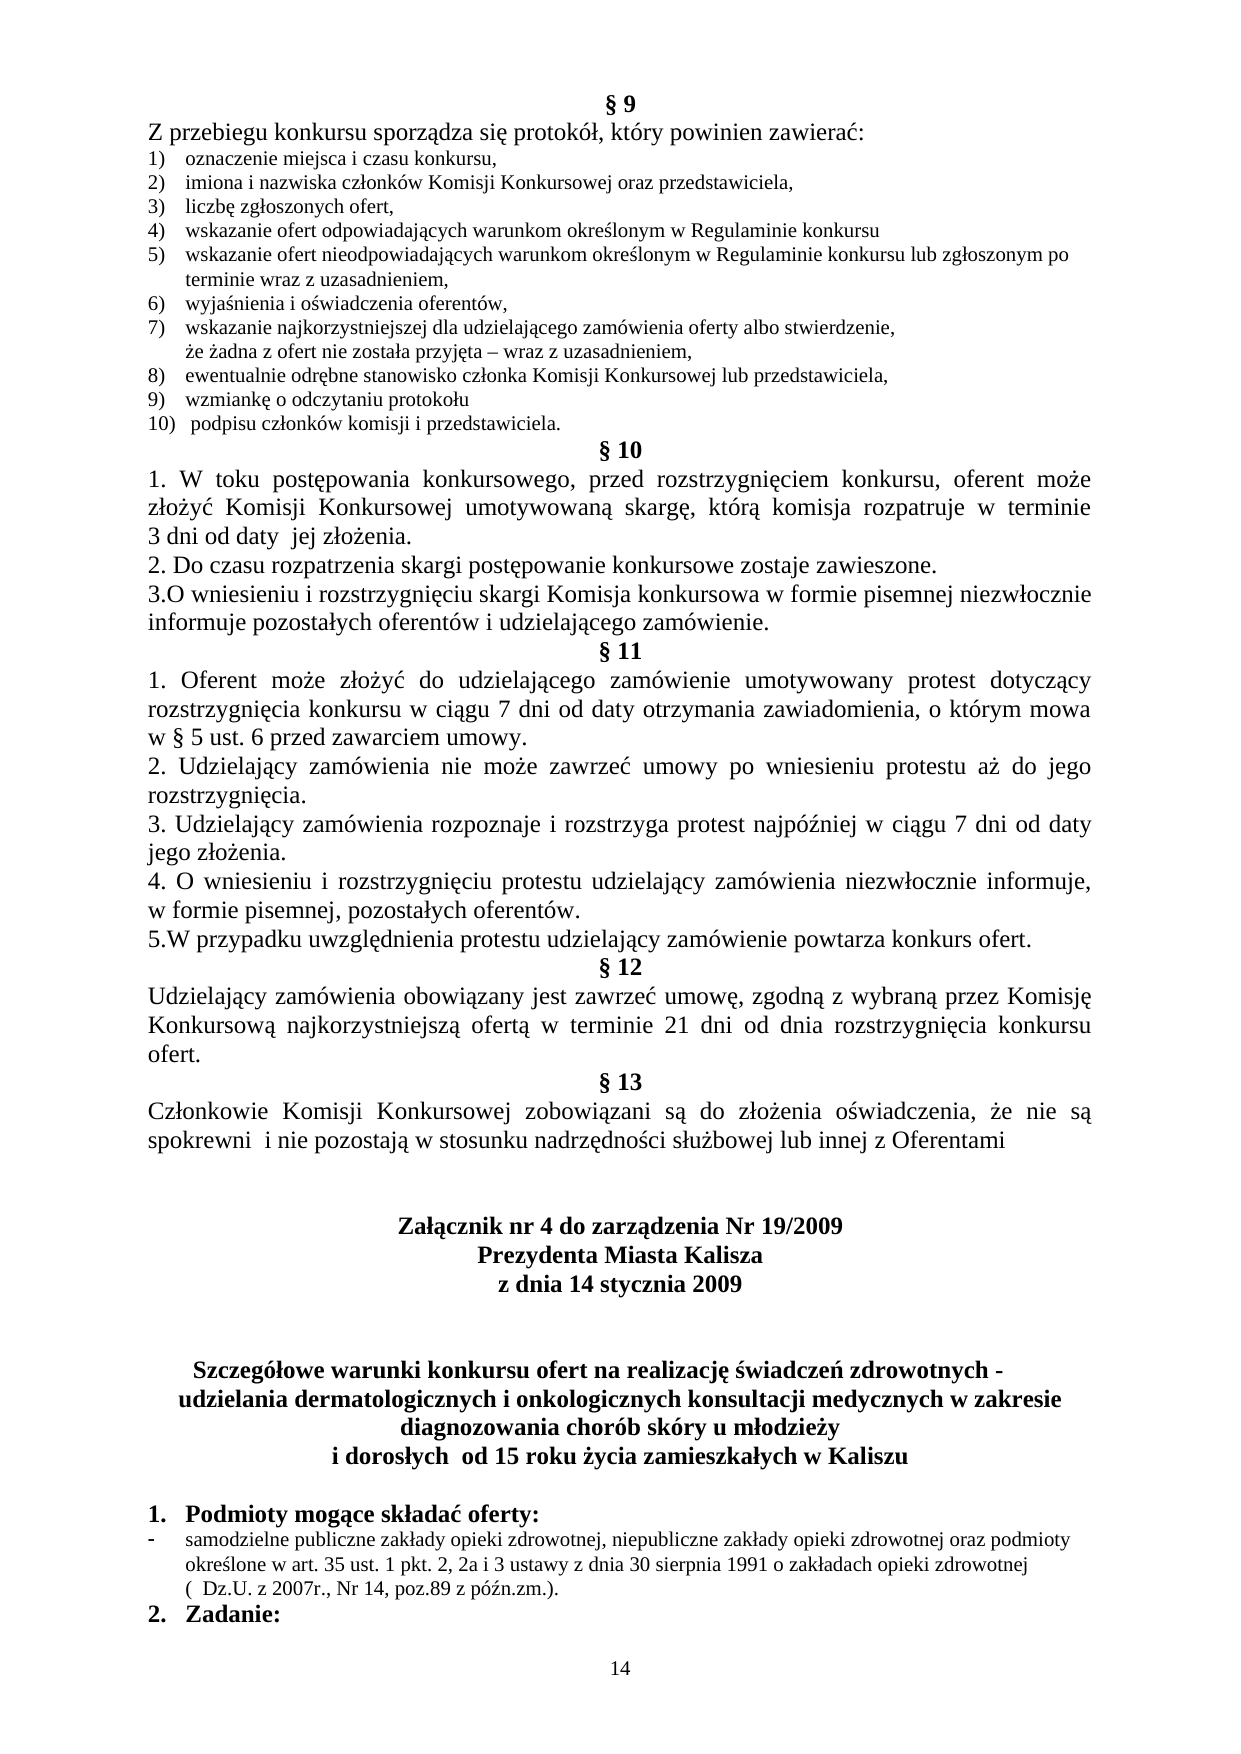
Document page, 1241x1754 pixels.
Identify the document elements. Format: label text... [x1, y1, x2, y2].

list ewentualnie odrębne stanowisko członka Komisji Konkursowej lub przedstawiciela, [148, 363, 1092, 387]
list Zadanie: [148, 1599, 1092, 1628]
list podpisu członków komisji i przedstawiciela. [148, 411, 1092, 435]
text § 10 [148, 435, 1092, 464]
text Załącznik nr 4 do zarządzenia Nr 19/2009 [148, 1211, 1092, 1240]
list wskazanie ofert nieodpowiadających warunkom określonym w Regulaminie konkursu lub zgłoszonym po terminie wraz z uzasadnieniem, [148, 242, 1092, 291]
text z dnia 14 stycznia 2009 [148, 1269, 1092, 1297]
list wyjaśnienia i oświadczenia oferentów, [148, 291, 1092, 314]
list imiona i nazwiska członków Komisji Konkursowej oraz przedstawiciela, [148, 170, 1092, 194]
text 3.O wniesieniu i rozstrzygnięciu skargi Komisja konkursowa w formie pisemnej niezwłocznie informuje pozostałych oferentów i udzielającego zamówienie. [148, 579, 1092, 636]
text § 9 [148, 89, 1092, 117]
text Udzielający zamówienia obowiązany jest zawrzeć umowę, zgodną z wybraną przez Komisję Konkursową najkorzystniejszą ofertą w terminie 21 dni od dnia rozstrzygnięcia konkursu ofert. [148, 981, 1092, 1067]
list wskazanie ofert odpowiadających warunkom określonym w Regulaminie konkursu [148, 218, 1092, 242]
text Prezydenta Miasta Kalisza [148, 1240, 1092, 1269]
list oznaczenie miejsca i czasu konkursu, [148, 146, 1092, 170]
text 4. O wniesieniu i rozstrzygnięciu protestu udzielający zamówienia niezwłocznie informuje, w formie pisemnej, pozostałych oferentów. [148, 866, 1092, 924]
text udzielania dermatologicznych i onkologicznych konsultacji medycznych w zakresie diagnozowania chorób skóry u młodzieży i dorosłych od 15 roku życia zamieszkałych w Kaliszu [148, 1384, 1092, 1470]
text § 11 [148, 636, 1092, 665]
text 1. Oferent może złożyć do udzielającego zamówienie umotywowany protest dotyczący rozstrzygnięcia konkursu w ciągu 7 dni od daty otrzymania zawiadomienia, o którym mowa w § 5 ust. 6 przed zawarciem umowy. [148, 665, 1092, 751]
text Członkowie Komisji Konkursowej zobowiązani są do złożenia oświadczenia, że nie są spokrewni i nie pozostają w stosunku nadrzędności służbowej lub innej z Oferentami [148, 1096, 1092, 1154]
text 3. Udzielający zamówienia rozpoznaje i rozstrzyga protest najpóźniej w ciągu 7 dni od daty jego złożenia. [148, 809, 1092, 866]
text 2. Do czasu rozpatrzenia skargi postępowanie konkursowe zostaje zawieszone. [148, 550, 1092, 579]
list wzmiankę o odczytaniu protokołu [148, 387, 1092, 411]
list samodzielne publiczne zakłady opieki zdrowotnej, niepubliczne zakłady opieki zdrowotnej oraz podmioty określone w art. 35 ust. 1 pkt. 2, 2a i 3 ustawy z dnia 30 sierpnia 1991 o zakładach opieki zdrowotnej ( Dz.U. z 2007r., Nr 14, poz.89 z późn.zm.). [148, 1527, 1092, 1599]
text § 12 [148, 952, 1092, 981]
text 2. Udzielający zamówienia nie może zawrzeć umowy po wniesieniu protestu aż do jego rozstrzygnięcia. [148, 751, 1092, 809]
list Podmioty mogące składać oferty: [148, 1499, 1092, 1527]
list wskazanie najkorzystniejszej dla udzielającego zamówienia oferty albo stwierdzenie, że żadna z ofert nie została przyjęta – wraz z uzasadnieniem, [148, 314, 1092, 363]
text 1. W toku postępowania konkursowego, przed rozstrzygnięciem konkursu, oferent może złożyć Komisji Konkursowej umotywowaną skargę, którą komisja rozpatruje w terminie 3 dni od daty jej złożenia. [148, 464, 1092, 550]
list liczbę zgłoszonych ofert, [148, 194, 1092, 218]
text Z przebiegu konkursu sporządza się protokół, który powinien zawierać: [148, 117, 1092, 146]
text § 13 [148, 1067, 1092, 1096]
text 5.W przypadku uwzględnienia protestu udzielający zamówienie powtarza konkurs ofert. [148, 924, 1092, 952]
text Szczegółowe warunki konkursu ofert na realizację świadczeń zdrowotnych - [148, 1355, 1092, 1384]
